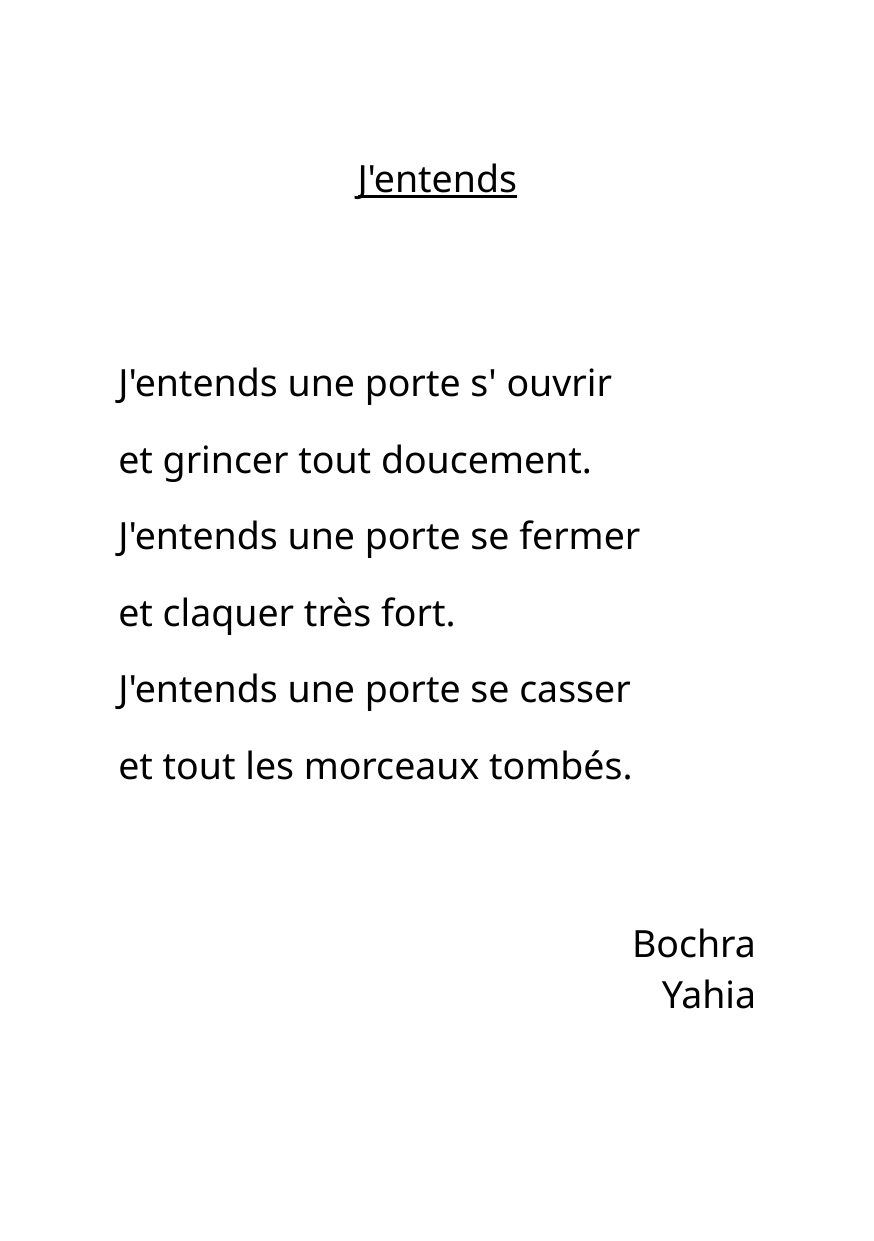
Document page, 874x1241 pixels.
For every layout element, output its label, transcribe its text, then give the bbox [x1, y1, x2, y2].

text J'entends une porte s' ouvrir [118, 356, 756, 407]
text J'entends une porte se fermer [118, 509, 756, 561]
text Yahia [118, 969, 756, 1020]
text Bochra [118, 918, 756, 969]
text et tout les morceaux tombés. [118, 739, 756, 790]
text J'entends [118, 152, 756, 203]
text et grincer tout doucement. [118, 433, 756, 484]
text J'entends une porte se casser [118, 663, 756, 714]
text et claquer très fort. [118, 586, 756, 637]
